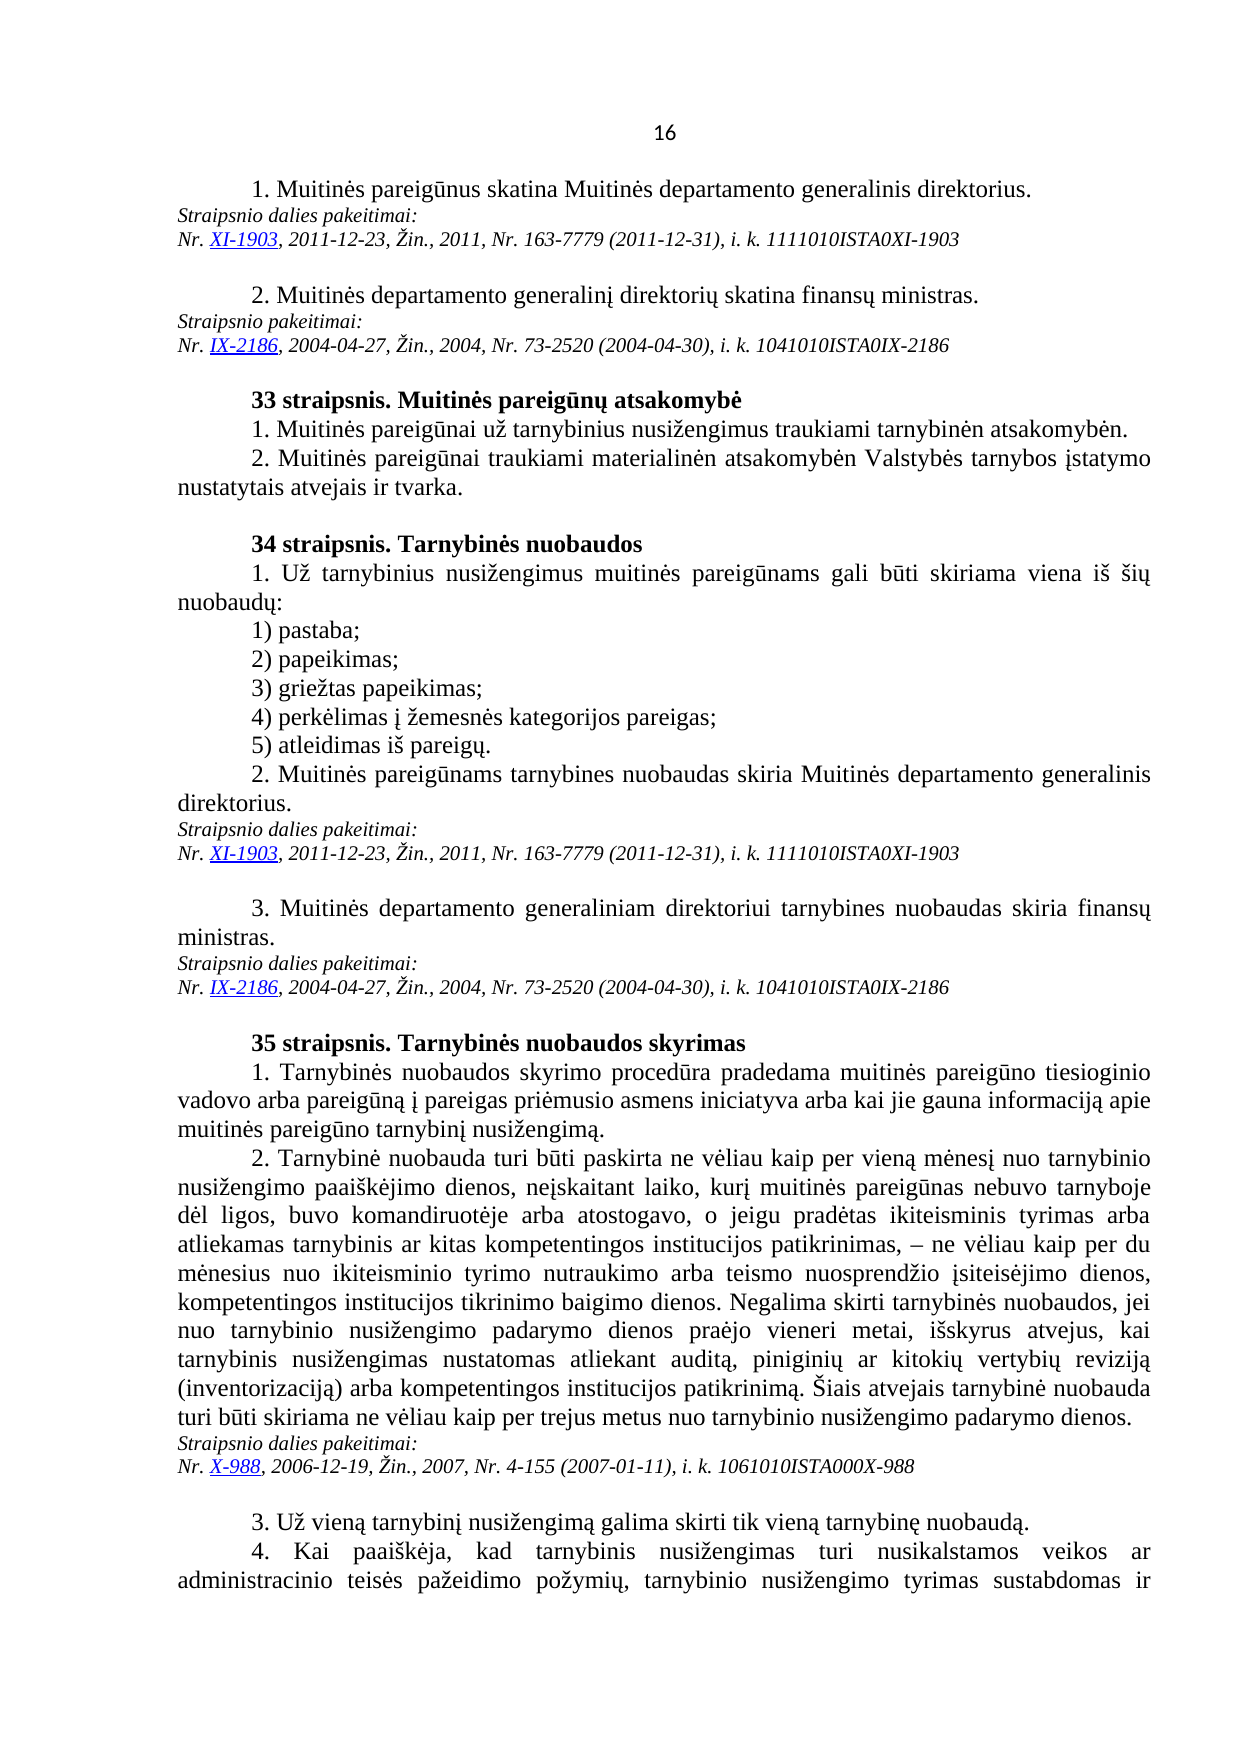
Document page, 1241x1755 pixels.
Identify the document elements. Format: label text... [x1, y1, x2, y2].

text 1. Muitinės pareigūnus skatina Muitinės departamento generalinis direktorius. [177, 174, 1152, 203]
text 3) griežtas papeikimas; [177, 673, 1152, 702]
text 35 straipsnis. Tarnybinės nuobaudos skyrimas [177, 1028, 1152, 1057]
text Nr. IX-2186, 2004-04-27, Žin., 2004, Nr. 73-2520 (2004-04-30), i. k. 1041010ISTA0IX-2186 [177, 333, 1152, 357]
text 2. Muitinės pareigūnams tarnybines nuobaudas skiria Muitinės departamento generalinis direktorius. [177, 759, 1152, 817]
text Nr. XI-1903, 2011-12-23, Žin., 2011, Nr. 163-7779 (2011-12-31), i. k. 1111010ISTA0XI-1903 [177, 227, 1152, 251]
text Straipsnio dalies pakeitimai: [177, 203, 1152, 227]
text 2) papeikimas; [177, 644, 1152, 673]
text 2. Muitinės pareigūnai traukiami materialinėn atsakomybėn Valstybės tarnybos įstatymo nustatytais atvejais ir tvarka. [177, 443, 1152, 500]
text 1. Muitinės pareigūnai už tarnybinius nusižengimus traukiami tarnybinėn atsakomybėn. [177, 414, 1152, 443]
text 3. Muitinės departamento generaliniam direktoriui tarnybines nuobaudas skiria finansų ministras. [177, 893, 1152, 951]
text 1) pastaba; [177, 615, 1152, 644]
text 1. Tarnybinės nuobaudos skyrimo procedūra pradedama muitinės pareigūno tiesioginio vadovo arba pareigūną į pareigas priėmusio asmens iniciatyva arba kai jie gauna informaciją apie muitinės pareigūno tarnybinį nusižengimą. [177, 1057, 1152, 1143]
text 2. Muitinės departamento generalinį direktorių skatina finansų ministras. [177, 280, 1152, 308]
text 3. Už vieną tarnybinį nusižengimą galima skirti tik vieną tarnybinę nuobaudą. [177, 1507, 1152, 1536]
text 4. Kai paaiškėja, kad tarnybinis nusižengimas turi nusikalstamos veikos ar administracinio teisės pažeidimo požymių, tarnybinio nusižengimo tyrimas sustabdomas ir [177, 1536, 1152, 1593]
text Nr. IX-2186, 2004-04-27, Žin., 2004, Nr. 73-2520 (2004-04-30), i. k. 1041010ISTA0IX-2186 [177, 975, 1152, 999]
text 33 straipsnis. Muitinės pareigūnų atsakomybė [177, 385, 1152, 414]
text 34 straipsnis. Tarnybinės nuobaudos [177, 529, 1152, 558]
text Nr. XI-1903, 2011-12-23, Žin., 2011, Nr. 163-7779 (2011-12-31), i. k. 1111010ISTA0XI-1903 [177, 841, 1152, 865]
text 5) atleidimas iš pareigų. [177, 730, 1152, 759]
text Straipsnio pakeitimai: [177, 308, 1152, 333]
text Straipsnio dalies pakeitimai: [177, 817, 1152, 841]
text Nr. X-988, 2006-12-19, Žin., 2007, Nr. 4-155 (2007-01-11), i. k. 1061010ISTA000X-988 [177, 1454, 1152, 1478]
text Straipsnio dalies pakeitimai: [177, 1430, 1152, 1454]
text 2. Tarnybinė nuobauda turi būti paskirta ne vėliau kaip per vieną mėnesį nuo tarnybinio nusižengimo paaiškėjimo dienos, neįskaitant laiko, kurį muitinės pareigūnas nebuvo tarnyboje dėl ligos, buvo komandiruotėje arba atostogavo, o jeigu pradėtas ikiteisminis tyrimas arba atliekamas tarnybinis ar kitas kompetentingos institucijos patikrinimas, – ne vėliau kaip per du mėnesius nuo ikiteisminio tyrimo nutraukimo arba teismo nuosprendžio įsiteisėjimo dienos, kompetentingos institucijos tikrinimo baigimo dienos. Negalima skirti tarnybinės nuobaudos, jei nuo tarnybinio nusižengimo padarymo dienos praėjo vieneri metai, išskyrus atvejus, kai tarnybinis nusižengimas nustatomas atliekant auditą, piniginių ar kitokių vertybių reviziją (inventorizaciją) arba kompetentingos institucijos patikrinimą. Šiais atvejais tarnybinė nuobauda turi būti skiriama ne vėliau kaip per trejus metus nuo tarnybinio nusižengimo padarymo dienos. [177, 1143, 1152, 1430]
text Straipsnio dalies pakeitimai: [177, 951, 1152, 975]
text 1. Už tarnybinius nusižengimus muitinės pareigūnams gali būti skiriama viena iš šių nuobaudų: [177, 558, 1152, 615]
text 4) perkėlimas į žemesnės kategorijos pareigas; [177, 702, 1152, 730]
